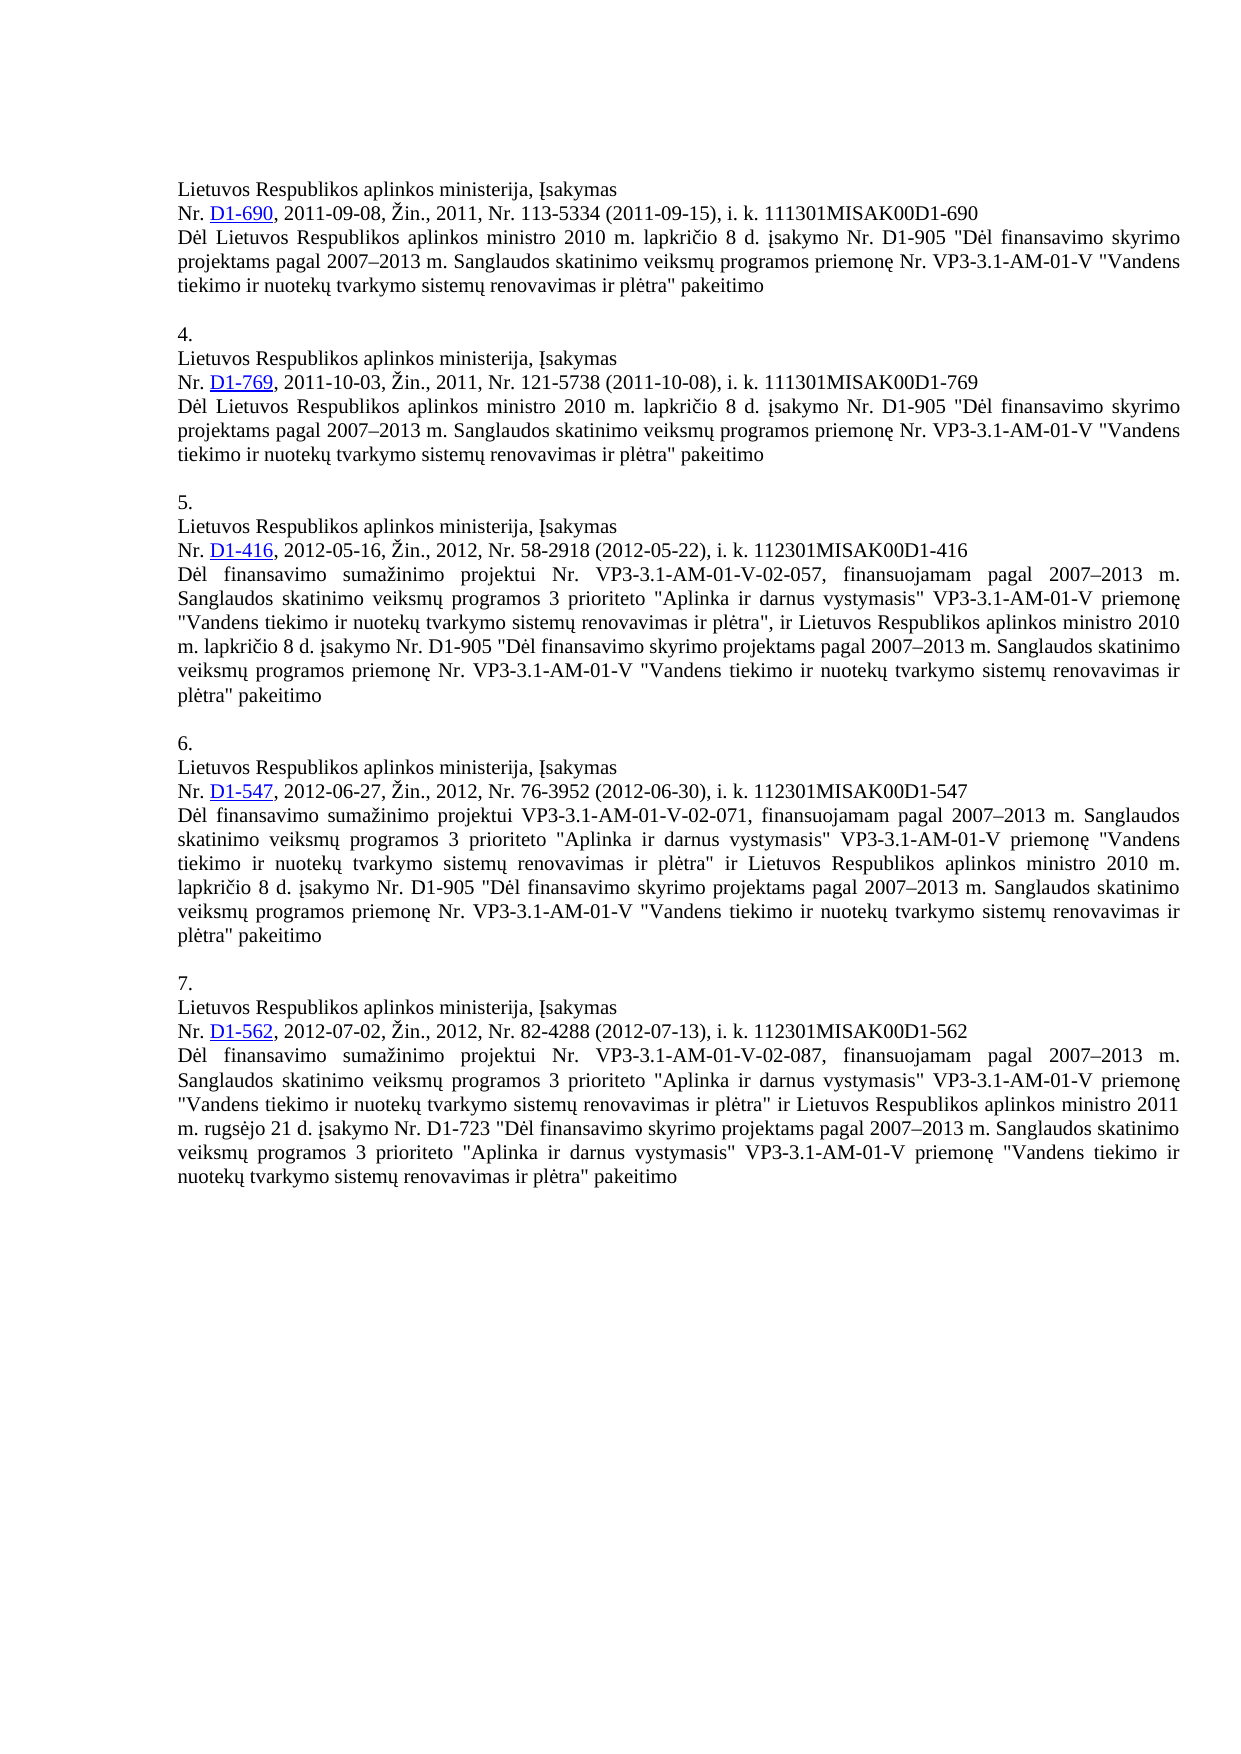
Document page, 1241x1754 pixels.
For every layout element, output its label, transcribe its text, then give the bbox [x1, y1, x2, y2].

text Dėl Lietuvos Respublikos aplinkos ministro 2010 m. lapkričio 8 d. įsakymo Nr. D1-905 "Dėl finansavimo skyrimo projektams pagal 2007–2013 m. Sanglaudos skatinimo veiksmų programos priemonę Nr. VP3-3.1-AM-01-V "Vandens tiekimo ir nuotekų tvarkymo sistemų renovavimas ir plėtra" pakeitimo [177, 394, 1181, 466]
text Lietuvos Respublikos aplinkos ministerija, Įsakymas [177, 995, 1181, 1019]
text Lietuvos Respublikos aplinkos ministerija, Įsakymas [177, 346, 1181, 370]
text Dėl Lietuvos Respublikos aplinkos ministro 2010 m. lapkričio 8 d. įsakymo Nr. D1-905 "Dėl finansavimo skyrimo projektams pagal 2007–2013 m. Sanglaudos skatinimo veiksmų programos priemonę Nr. VP3-3.1-AM-01-V "Vandens tiekimo ir nuotekų tvarkymo sistemų renovavimas ir plėtra" pakeitimo [177, 225, 1181, 297]
text Nr. D1-416, 2012-05-16, Žin., 2012, Nr. 58-2918 (2012-05-22), i. k. 112301MISAK00D1-416 [177, 538, 1181, 562]
text 5. [177, 490, 1181, 514]
text Dėl finansavimo sumažinimo projektui Nr. VP3-3.1-AM-01-V-02-087, finansuojamam pagal 2007–2013 m. Sanglaudos skatinimo veiksmų programos 3 prioriteto "Aplinka ir darnus vystymasis" VP3-3.1-AM-01-V priemonę "Vandens tiekimo ir nuotekų tvarkymo sistemų renovavimas ir plėtra" ir Lietuvos Respublikos aplinkos ministro 2011 m. rugsėjo 21 d. įsakymo Nr. D1-723 "Dėl finansavimo skyrimo projektams pagal 2007–2013 m. Sanglaudos skatinimo veiksmų programos 3 prioriteto "Aplinka ir darnus vystymasis" VP3-3.1-AM-01-V priemonę "Vandens tiekimo ir nuotekų tvarkymo sistemų renovavimas ir plėtra" pakeitimo [177, 1043, 1181, 1188]
text Nr. D1-690, 2011-09-08, Žin., 2011, Nr. 113-5334 (2011-09-15), i. k. 111301MISAK00D1-690 [177, 201, 1181, 225]
text Dėl finansavimo sumažinimo projektui VP3-3.1-AM-01-V-02-071, finansuojamam pagal 2007–2013 m. Sanglaudos skatinimo veiksmų programos 3 prioriteto "Aplinka ir darnus vystymasis" VP3-3.1-AM-01-V priemonę "Vandens tiekimo ir nuotekų tvarkymo sistemų renovavimas ir plėtra" ir Lietuvos Respublikos aplinkos ministro 2010 m. lapkričio 8 d. įsakymo Nr. D1-905 "Dėl finansavimo skyrimo projektams pagal 2007–2013 m. Sanglaudos skatinimo veiksmų programos priemonę Nr. VP3-3.1-AM-01-V "Vandens tiekimo ir nuotekų tvarkymo sistemų renovavimas ir plėtra" pakeitimo [177, 803, 1181, 947]
text 6. [177, 731, 1181, 755]
text 7. [177, 971, 1181, 995]
text Lietuvos Respublikos aplinkos ministerija, Įsakymas [177, 177, 1181, 201]
text Lietuvos Respublikos aplinkos ministerija, Įsakymas [177, 755, 1181, 779]
text Nr. D1-562, 2012-07-02, Žin., 2012, Nr. 82-4288 (2012-07-13), i. k. 112301MISAK00D1-562 [177, 1019, 1181, 1043]
text Nr. D1-547, 2012-06-27, Žin., 2012, Nr. 76-3952 (2012-06-30), i. k. 112301MISAK00D1-547 [177, 779, 1181, 803]
text Dėl finansavimo sumažinimo projektui Nr. VP3-3.1-AM-01-V-02-057, finansuojamam pagal 2007–2013 m. Sanglaudos skatinimo veiksmų programos 3 prioriteto "Aplinka ir darnus vystymasis" VP3-3.1-AM-01-V priemonę "Vandens tiekimo ir nuotekų tvarkymo sistemų renovavimas ir plėtra", ir Lietuvos Respublikos aplinkos ministro 2010 m. lapkričio 8 d. įsakymo Nr. D1-905 "Dėl finansavimo skyrimo projektams pagal 2007–2013 m. Sanglaudos skatinimo veiksmų programos priemonę Nr. VP3-3.1-AM-01-V "Vandens tiekimo ir nuotekų tvarkymo sistemų renovavimas ir plėtra" pakeitimo [177, 562, 1181, 707]
text Nr. D1-769, 2011-10-03, Žin., 2011, Nr. 121-5738 (2011-10-08), i. k. 111301MISAK00D1-769 [177, 370, 1181, 394]
text 4. [177, 322, 1181, 346]
text Lietuvos Respublikos aplinkos ministerija, Įsakymas [177, 514, 1181, 538]
